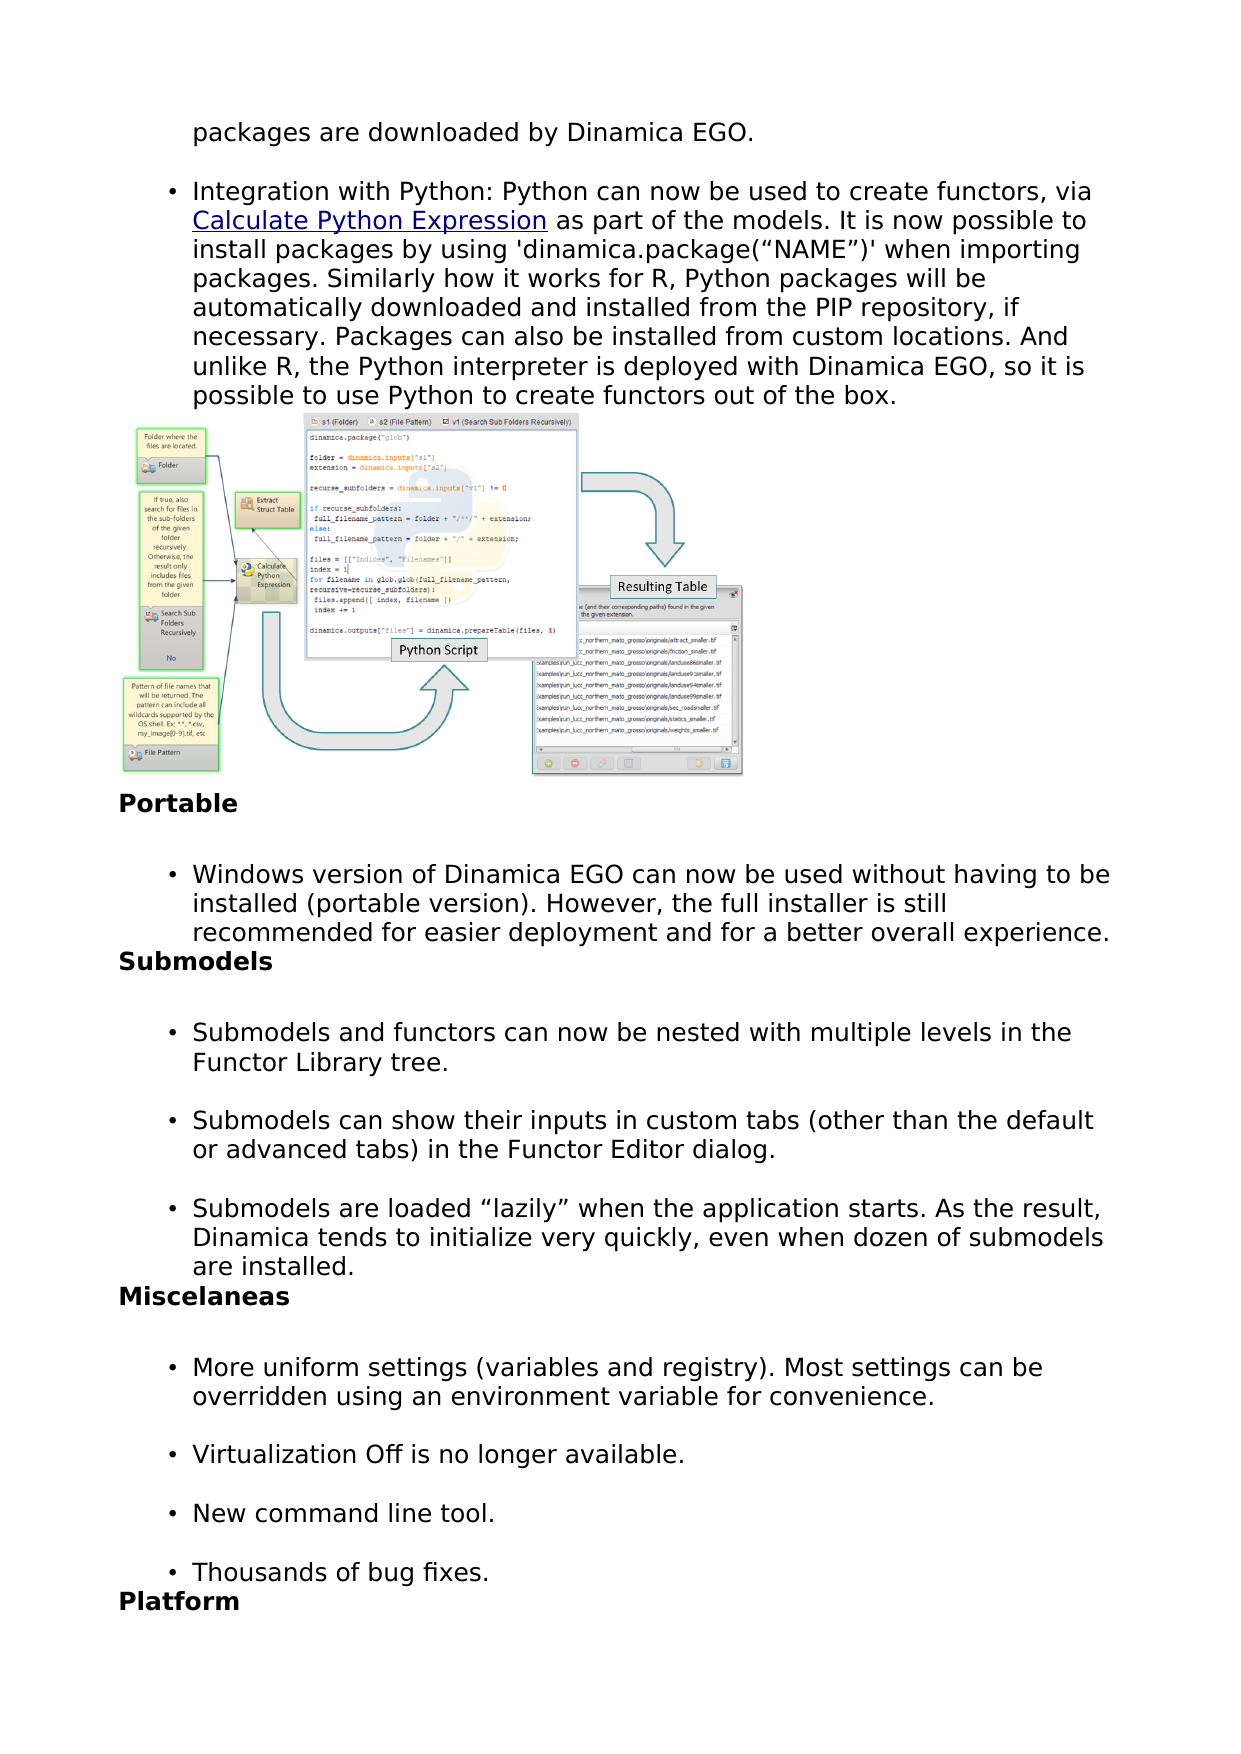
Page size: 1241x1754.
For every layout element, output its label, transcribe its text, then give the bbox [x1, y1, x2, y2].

list More uniform settings (variables and registry). Most settings can be overridden using an environment variable for convenience. [177, 1353, 1122, 1411]
list Thousands of bug fixes. [177, 1558, 1122, 1587]
list New command line tool. [177, 1499, 1122, 1528]
list Integration with Python: Python can now be used to create functors, via Calculate Python Expression as part of the models. It is now possible to install packages by using 'dinamica.package(“NAME”)' when importing packages. Similarly how it works for R, Python packages will be automatically downloaded and installed from the PIP repository, if necessary. Packages can also be installed from custom locations. And unlike R, the Python interpreter is deployed with Dinamica EGO, so it is possible to use Python to create functors out of the box. [177, 177, 1122, 410]
text Platform [118, 1587, 1122, 1616]
list Windows version of Dinamica EGO can now be used without having to be installed (portable version). However, the full installer is still recommended for easier deployment and for a better overall experience. [177, 860, 1122, 947]
list Virtualization Off is no longer available. [177, 1441, 1122, 1470]
list Submodels can show their inputs in custom tabs (other than the default or advanced tabs) in the Functor Editor dialog. [177, 1106, 1122, 1165]
list Submodels are loaded “lazily” when the application starts. As the result, Dinamica tends to initialize very quickly, even when dozen of submodels are installed. [177, 1194, 1122, 1282]
picture [118, 410, 744, 777]
text Portable [118, 789, 1122, 818]
list Submodels and functors can now be nested with multiple levels in the Functor Library tree. [177, 1019, 1122, 1077]
list packages are downloaded by Dinamica EGO. [177, 118, 1122, 147]
text Submodels [118, 947, 1122, 977]
text Miscelaneas [118, 1282, 1122, 1311]
